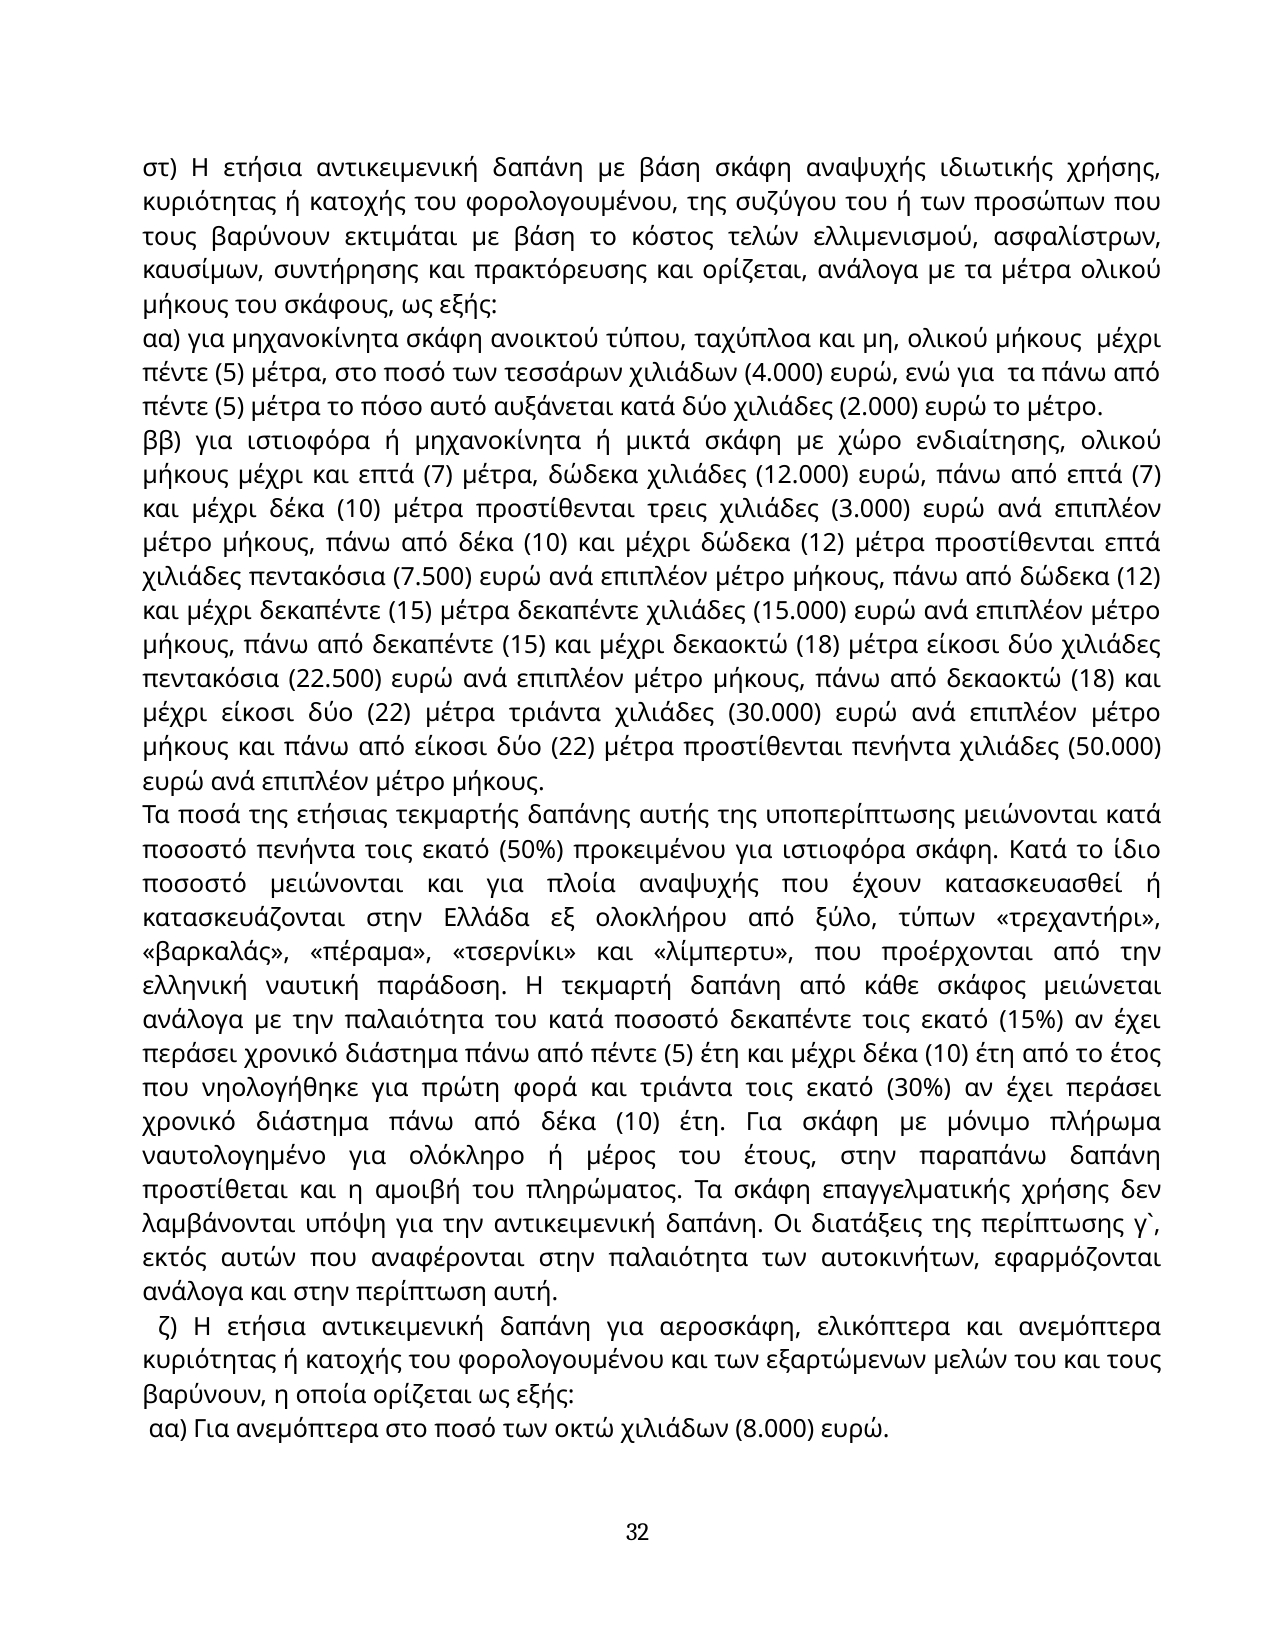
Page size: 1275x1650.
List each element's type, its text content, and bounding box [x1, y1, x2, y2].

text ββ) για ιστιοφόρα ή μηχανοκίνητα ή μικτά σκάφη με χώρο ενδιαίτησης, ολικού μήκους μέχρι και επτά (7) μέτρα, δώδεκα χιλιάδες (12.000) ευρώ, πάνω από επτά (7) και μέχρι δέκα (10) μέτρα προστίθενται τρεις χιλιάδες (3.000) ευρώ ανά επιπλέον μέτρο μήκους, πάνω από δέκα (10) και μέχρι δώδεκα (12) μέτρα προστίθενται επτά χιλιάδες πεντακόσια (7.500) ευρώ ανά επιπλέον μέτρο μήκους, πάνω από δώδεκα (12) και μέχρι δεκαπέντε (15) μέτρα δεκαπέντε χιλιάδες (15.000) ευρώ ανά επιπλέον μέτρο μήκους, πάνω από δεκαπέντε (15) και μέχρι δεκαοκτώ (18) μέτρα είκοσι δύο χιλιάδες πεντακόσια (22.500) ευρώ ανά επιπλέον μέτρο μήκους, πάνω από δεκαοκτώ (18) και μέχρι είκοσι δύο (22) μέτρα τριάντα χιλιάδες (30.000) ευρώ ανά επιπλέον μέτρο μήκους και πάνω από είκοσι δύο (22) μέτρα προστίθενται πενήντα χιλιάδες (50.000) ευρώ ανά επιπλέον μέτρο μήκους. [142, 422, 1162, 797]
text Τα ποσά της ετήσιας τεκμαρτής δαπάνης αυτής της υποπερίπτωσης μειώνονται κατά ποσοστό πενήντα τοις εκατό (50%) προκειμένου για ιστιοφόρα σκάφη. Κατά το ίδιο ποσοστό μειώνονται και για πλοία αναψυχής που έχουν κατασκευασθεί ή κατασκευάζονται στην Ελλάδα εξ ολοκλήρου από ξύλο, τύπων «τρεχαντήρι», «βαρκαλάς», «πέραμα», «τσερνίκι» και «λίμπερτυ», που προέρχονται από την ελληνική ναυτική παράδοση. Η τεκμαρτή δαπάνη από κάθε σκάφος μειώνεται ανάλογα με την παλαιότητα του κατά ποσοστό δεκαπέντε τοις εκατό (15%) αν έχει περάσει χρονικό διάστημα πάνω από πέντε (5) έτη και μέχρι δέκα (10) έτη από το έτος που νηολογήθηκε για πρώτη φορά και τριάντα τοις εκατό (30%) αν έχει περάσει χρονικό διάστημα πάνω από δέκα (10) έτη. Για σκάφη με μόνιμο πλήρωμα ναυτολογημένο για ολόκληρο ή μέρος του έτους, στην παραπάνω δαπάνη προστίθεται και η αμοιβή του πληρώματος. Τα σκάφη επαγγελματικής χρήσης δεν λαμβάνονται υπόψη για την αντικειμενική δαπάνη. Οι διατάξεις της περίπτωσης γ`, εκτός αυτών που αναφέρονται στην παλαιότητα των αυτοκινήτων, εφαρμόζονται ανάλογα και στην περίπτωση αυτή. [142, 797, 1162, 1308]
text αα) Για ανεμόπτερα στο ποσό των οκτώ χιλιάδων (8.000) ευρώ. [142, 1410, 1162, 1444]
text αα) για μηχανοκίνητα σκάφη ανοικτού τύπου, ταχύπλοα και μη, ολικού μήκους μέχρι πέντε (5) μέτρα, στο ποσό των τεσσάρων χιλιάδων (4.000) ευρώ, ενώ για τα πάνω από πέντε (5) μέτρα το πόσο αυτό αυξάνεται κατά δύο χιλιάδες (2.000) ευρώ το μέτρο. [142, 320, 1162, 422]
text στ) Η ετήσια αντικειμενική δαπάνη με βάση σκάφη αναψυχής ιδιωτικής χρήσης, κυριότητας ή κατοχής του φορολογουμένου, της συζύγου του ή των προσώπων που τους βαρύνουν εκτιμάται με βάση το κόστος τελών ελλιμενισμού, ασφαλίστρων, καυσίμων, συντήρησης και πρακτόρευσης και ορίζεται, ανάλογα με τα μέτρα ολικού μήκους του σκάφους, ως εξής: [142, 150, 1162, 320]
text ζ) Η ετήσια αντικειμενική δαπάνη για αεροσκάφη, ελικόπτερα και ανεμόπτερα κυριότητας ή κατοχής του φορολογουμένου και των εξαρτώμενων μελών του και τους βαρύνουν, η οποία ορίζεται ως εξής: [142, 1308, 1162, 1410]
